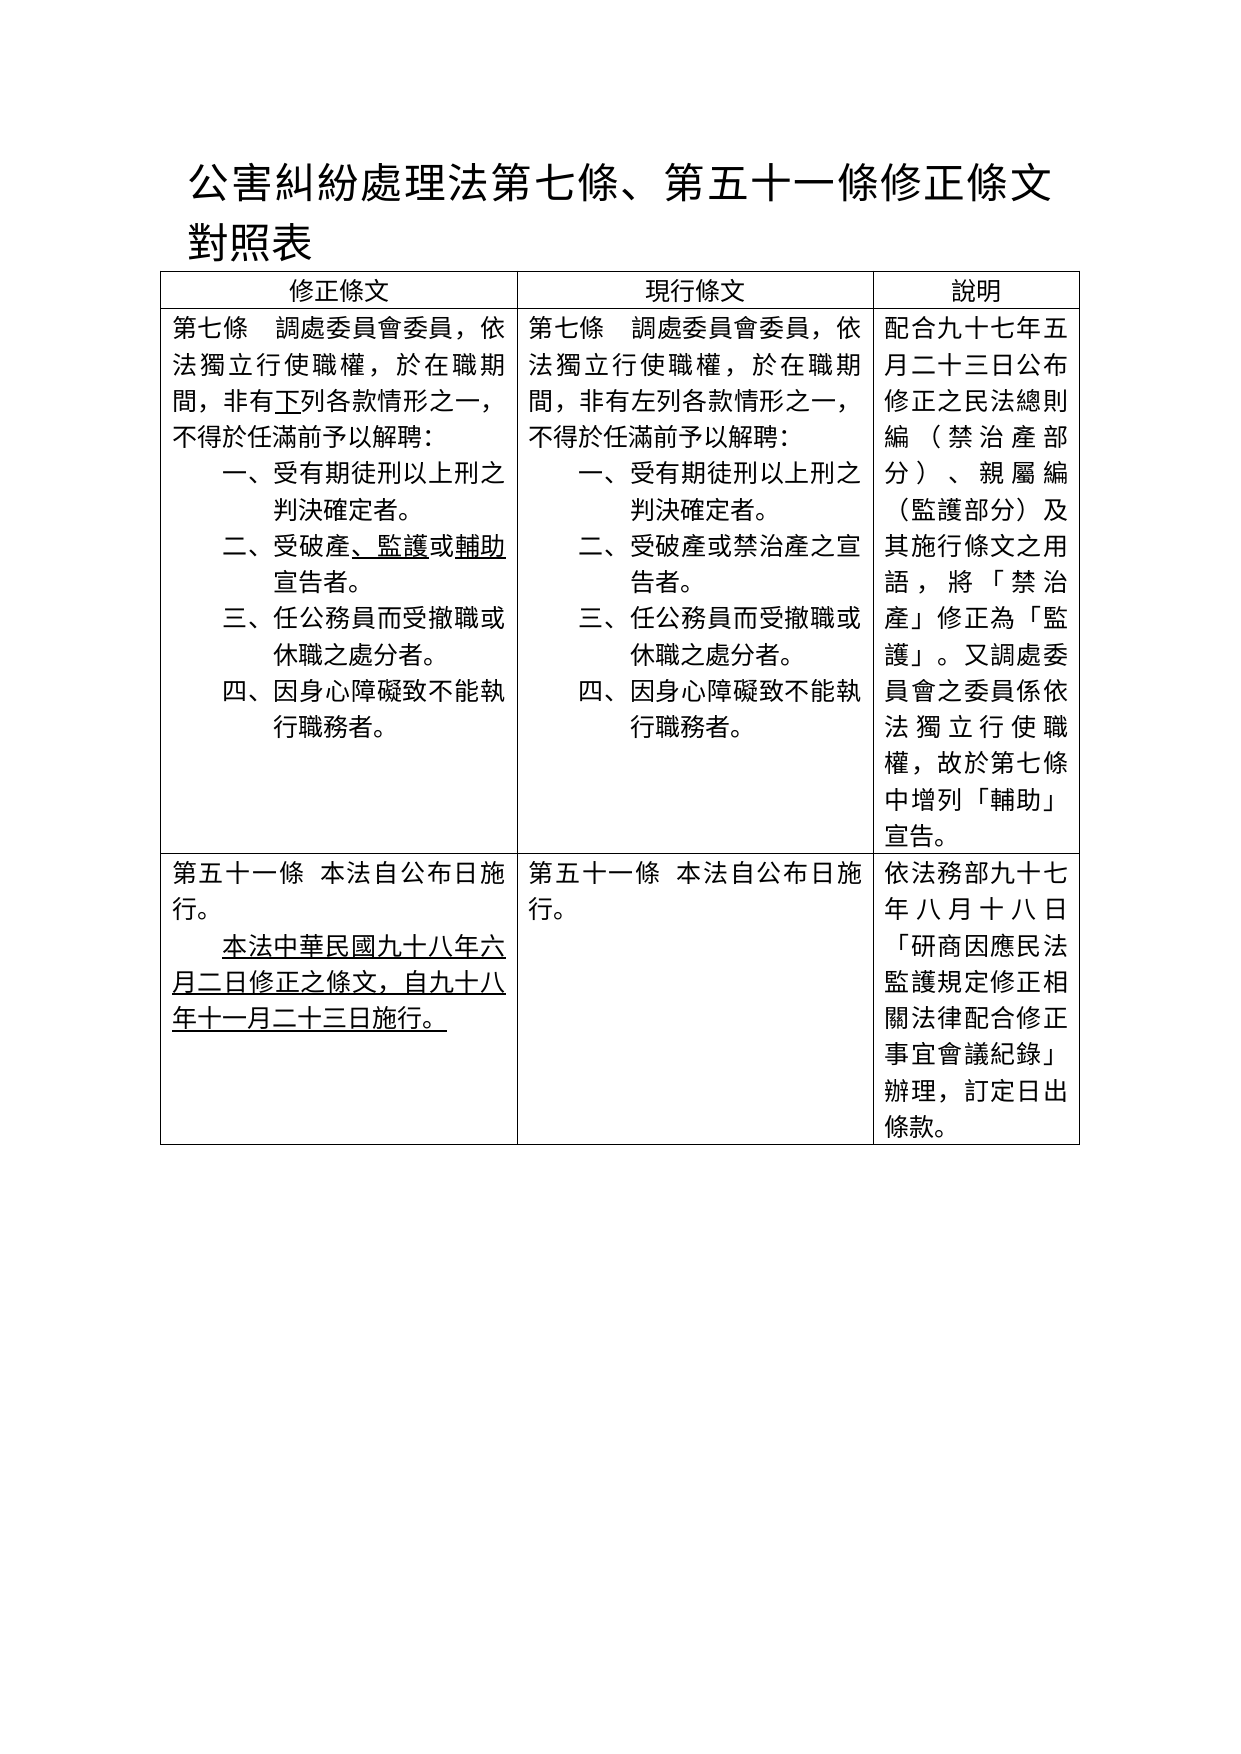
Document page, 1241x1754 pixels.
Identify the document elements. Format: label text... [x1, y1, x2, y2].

table_header 修正條文 [161, 272, 517, 308]
table_cell 第七條 調處委員會委員，依法獨立行使職權，於在職期間，非有左列各款情形之一，不得於任滿前予以解聘： 一、受有期徒刑以上刑之判決確定者。 二、受破產或禁治產之宣告者。 三、任公務員而受撤職或休職之處分者。 四、因身心障礙致不能執行職務者。 [518, 309, 873, 853]
table_cell 第五十一條 本法自公布日施行。 本法中華民國九十八年六月二日修正之條文，自九十八年十一月二十三日施行。 [161, 854, 517, 1144]
table_cell 配合九十七年五月二十三日公布修正之民法總則編（禁治產部分）、親屬編（監護部分）及其施行條文之用語，將「禁治產」修正為「監護」。又調處委員會之委員係依法獨立行使職權，故於第七條中增列「輔助」宣告。 [874, 309, 1079, 853]
text 公害糾紛處理法第七條、第五十一條修正條文對照表 [187, 150, 1053, 271]
table_header 說明 [874, 272, 1079, 308]
table_cell 第七條 調處委員會委員，依法獨立行使職權，於在職期間，非有下列各款情形之一，不得於任滿前予以解聘： 一、受有期徒刑以上刑之判決確定者。 二、受破產、監護或輔助宣告者。 三、任公務員而受撤職或休職之處分者。 四、因身心障礙致不能執行職務者。 [161, 309, 517, 853]
table_header 現行條文 [518, 272, 873, 308]
table_cell 第五十一條 本法自公布日施行。 [518, 854, 873, 1144]
table_cell 依法務部九十七年八月十八日「研商因應民法監護規定修正相關法律配合修正事宜會議紀錄」辦理，訂定日出條款。 [874, 854, 1079, 1144]
